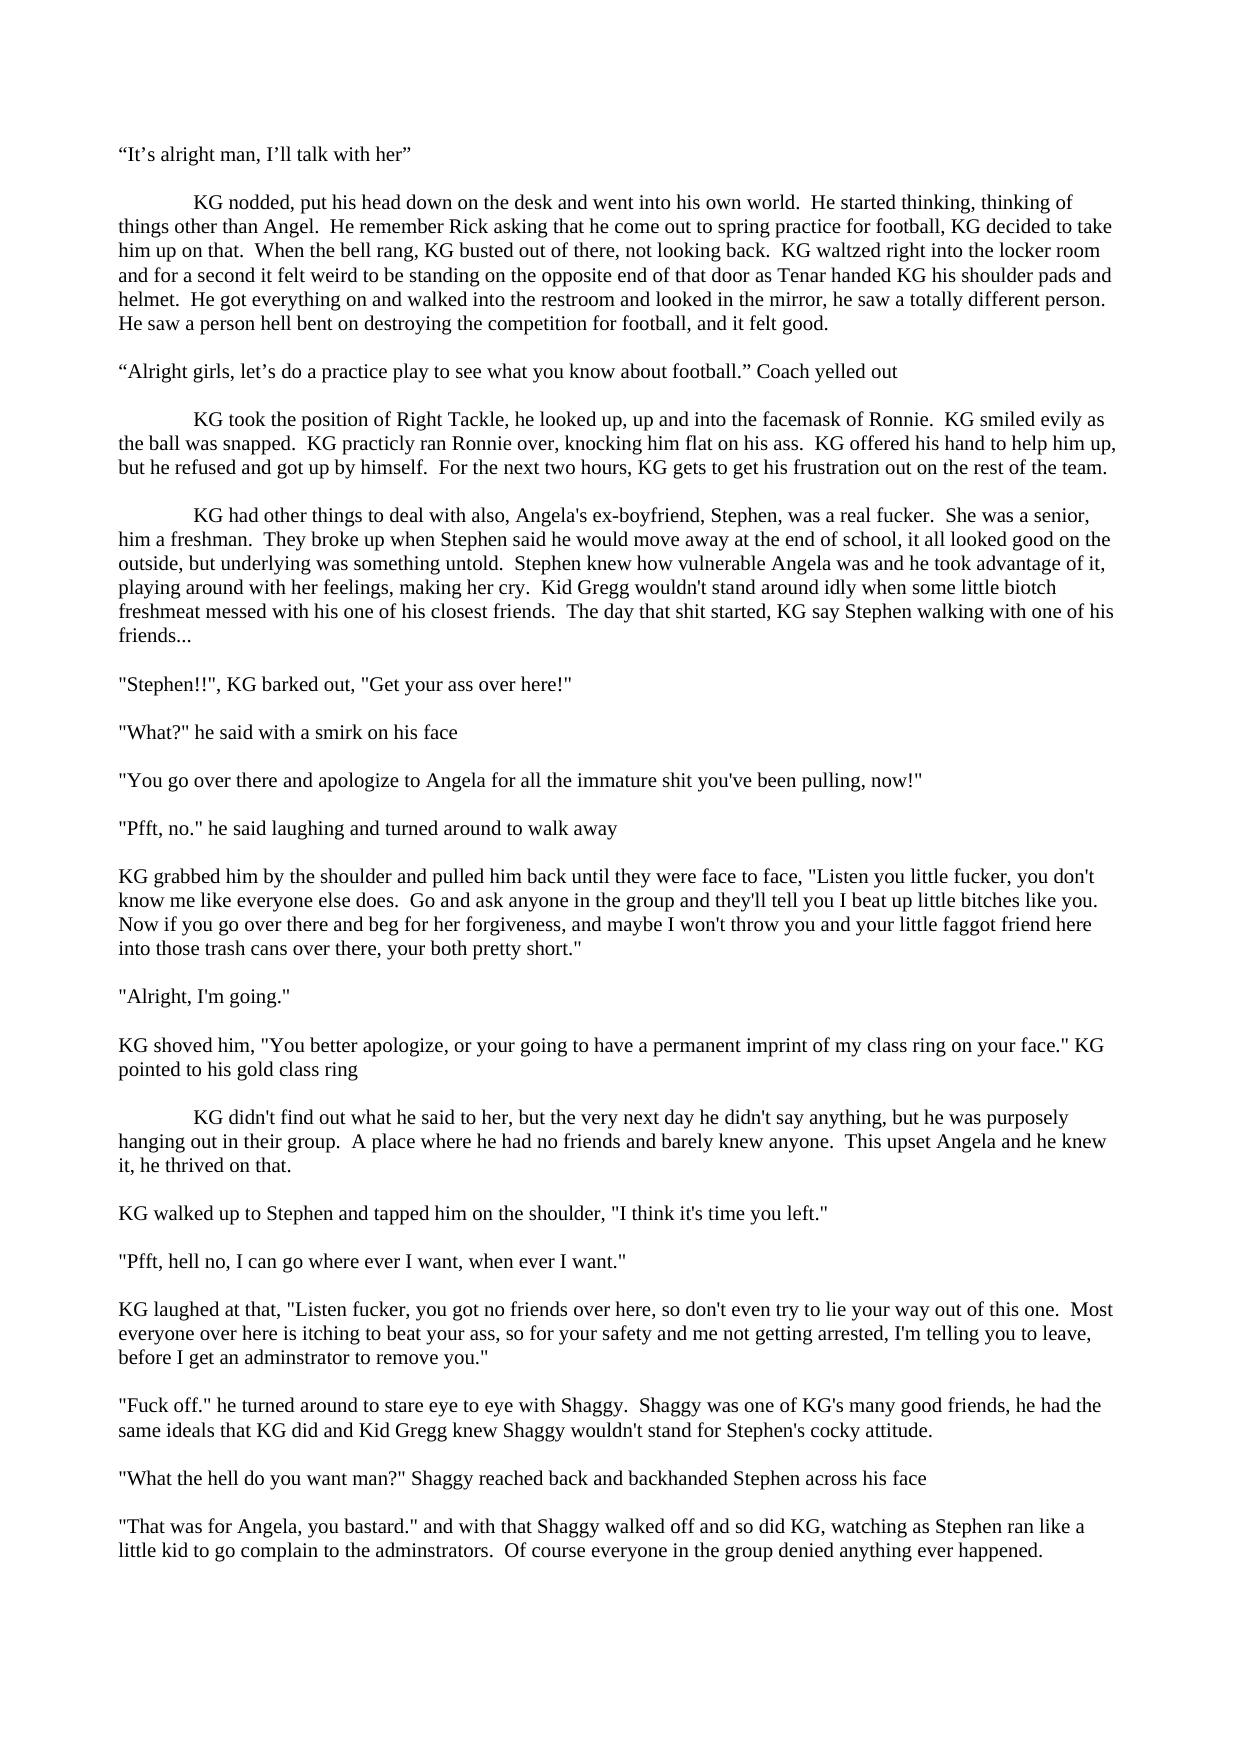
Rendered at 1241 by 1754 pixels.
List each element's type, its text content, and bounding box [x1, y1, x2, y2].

text "That was for Angela, you bastard." and with that Shaggy walked off and so did KG, watching as Stephen ran like a little kid to go complain to the adminstrators. Of course everyone in the group denied anything ever happened. [118, 1514, 1122, 1562]
text “Alright girls, let’s do a practice play to see what you know about football.” Coach yelled out [118, 359, 1122, 383]
text "Fuck off." he turned around to stare eye to eye with Shaggy. Shaggy was one of KG's many good friends, he had the same ideals that KG did and Kid Gregg knew Shaggy wouldn't stand for Stephen's cocky attitude. [118, 1393, 1122, 1442]
text "Stephen!!", KG barked out, "Get your ass over here!" [118, 672, 1122, 696]
text KG didn't find out what he said to her, but the very next day he didn't say anything, but he was purposely hanging out in their group. A place where he had no friends and barely knew anyone. This upset Angela and he knew it, he thrived on that. [118, 1105, 1122, 1177]
text "Pfft, no." he said laughing and turned around to walk away [118, 816, 1122, 840]
text KG had other things to deal with also, Angela's ex-boyfriend, Stephen, was a real fucker. She was a senior, him a freshman. They broke up when Stephen said he would move away at the end of school, it all looked good on the outside, but underlying was something untold. Stephen knew how vulnerable Angela was and he took advantage of it, playing around with her feelings, making her cry. Kid Gregg wouldn't stand around idly when some little biotch freshmeat messed with his one of his closest friends. The day that shit started, KG say Stephen walking with one of his friends... [118, 503, 1122, 647]
text KG took the position of Right Tackle, he looked up, up and into the facemask of Ronnie. KG smiled evily as the ball was snapped. KG practicly ran Ronnie over, knocking him flat on his ass. KG offered his hand to help him up, but he refused and got up by himself. For the next two hours, KG gets to get his frustration out on the rest of the team. [118, 407, 1122, 479]
text "You go over there and apologize to Angela for all the immature shit you've been pulling, now!" [118, 768, 1122, 792]
text "Alright, I'm going." [118, 984, 1122, 1008]
text "What the hell do you want man?" Shaggy reached back and backhanded Stephen across his face [118, 1466, 1122, 1490]
text "Pfft, hell no, I can go where ever I want, when ever I want." [118, 1249, 1122, 1273]
text KG laughed at that, "Listen fucker, you got no friends over here, so don't even try to lie your way out of this one. Most everyone over here is itching to beat your ass, so for your safety and me not getting arrested, I'm telling you to leave, before I get an adminstrator to remove you." [118, 1297, 1122, 1369]
text KG grabbed him by the shoulder and pulled him back until they were face to face, "Listen you little fucker, you don't know me like everyone else does. Go and ask anyone in the group and they'll tell you I beat up little bitches like you. Now if you go over there and beg for her forgiveness, and maybe I won't throw you and your little faggot friend here into those trash cans over there, your both pretty short." [118, 864, 1122, 960]
text KG walked up to Stephen and tapped him on the shoulder, "I think it's time you left." [118, 1201, 1122, 1225]
text KG nodded, put his head down on the desk and went into his own world. He started thinking, thinking of things other than Angel. He remember Rick asking that he come out to spring practice for football, KG decided to take him up on that. When the bell rang, KG busted out of there, not looking back. KG waltzed right into the locker room and for a second it felt weird to be standing on the opposite end of that door as Tenar handed KG his shoulder pads and helmet. He got everything on and walked into the restroom and looked in the mirror, he saw a totally different person. He saw a person hell bent on destroying the competition for football, and it felt good. [118, 190, 1122, 335]
text “It’s alright man, I’ll talk with her” [118, 142, 1122, 166]
text "What?" he said with a smirk on his face [118, 720, 1122, 744]
text KG shoved him, "You better apologize, or your going to have a permanent imprint of my class ring on your face." KG pointed to his gold class ring [118, 1032, 1122, 1081]
